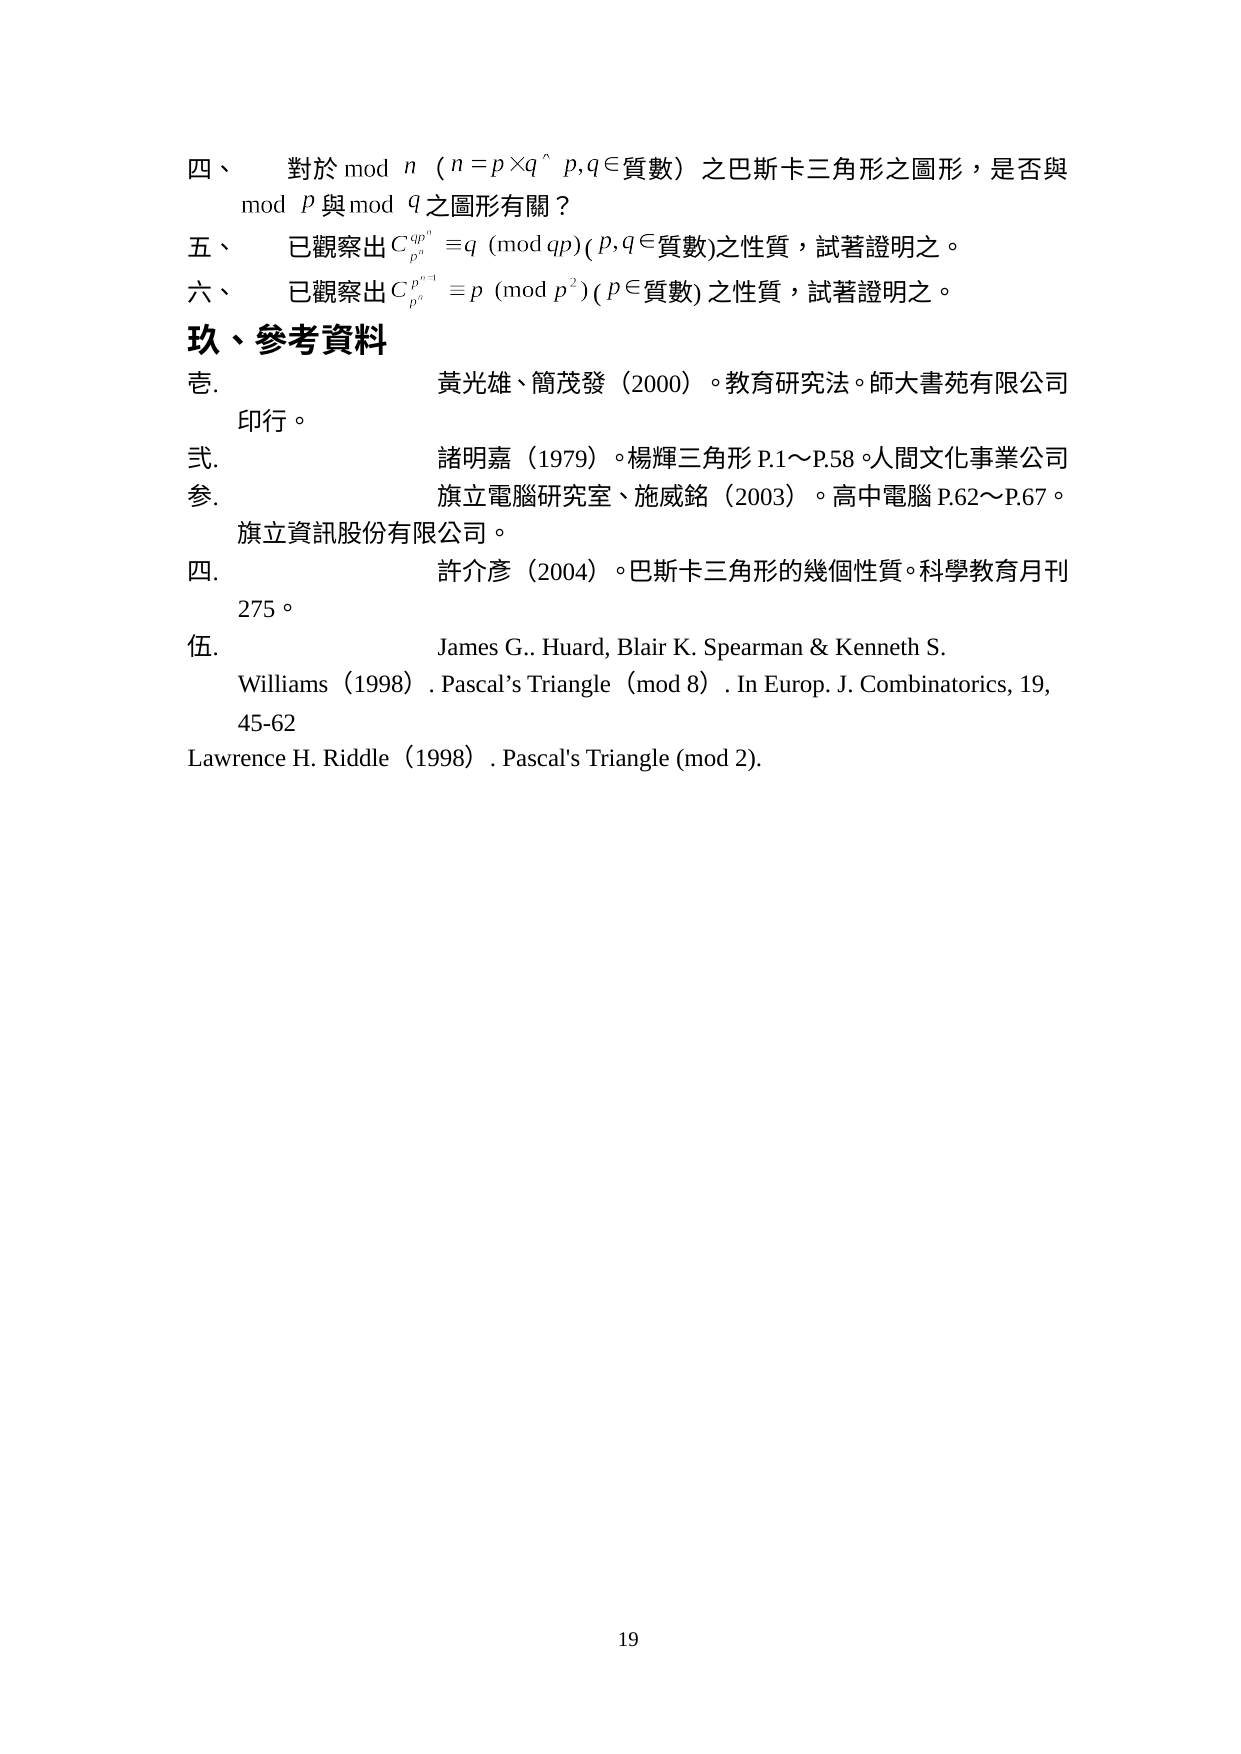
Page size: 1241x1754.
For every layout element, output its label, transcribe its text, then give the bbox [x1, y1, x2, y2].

list 已觀察出(質數)之性質，試著證明之。 [187, 222, 1069, 268]
subtitle 玖、參考資料 [187, 314, 1069, 362]
list 對於 （質數）之巴斯卡三角形之圖形，是否與 與 之圖形有關？ [187, 150, 1069, 222]
text Lawrence H. Riddle（1998）. Pascal's Triangle (mod 2). [187, 737, 1069, 773]
list 旗立電腦研究室、施威銘（2003）。高中電腦P.62～P.67。旗立資訊股份有限公司。 [187, 475, 1069, 550]
list 已觀察出(質數) 之性質，試著證明之。 [187, 268, 1069, 314]
list James G.. Huard, Blair K. Spearman & Kenneth S. Williams（1998）. Pascal’s Triangle（mod 8）. In Europ. J. Combinatorics, 19, 45-62 [187, 625, 1069, 737]
list 許介彥（2004）。巴斯卡三角形的幾個性質。科學教育月刊。275。 [187, 550, 1069, 625]
list 黃光雄、簡茂發（2000）。教育研究法。師大書苑有限公司印行。 [187, 362, 1069, 437]
list 諸明嘉（1979）。楊輝三角形P.1～P.58。人間文化事業公司。 [187, 437, 1069, 475]
